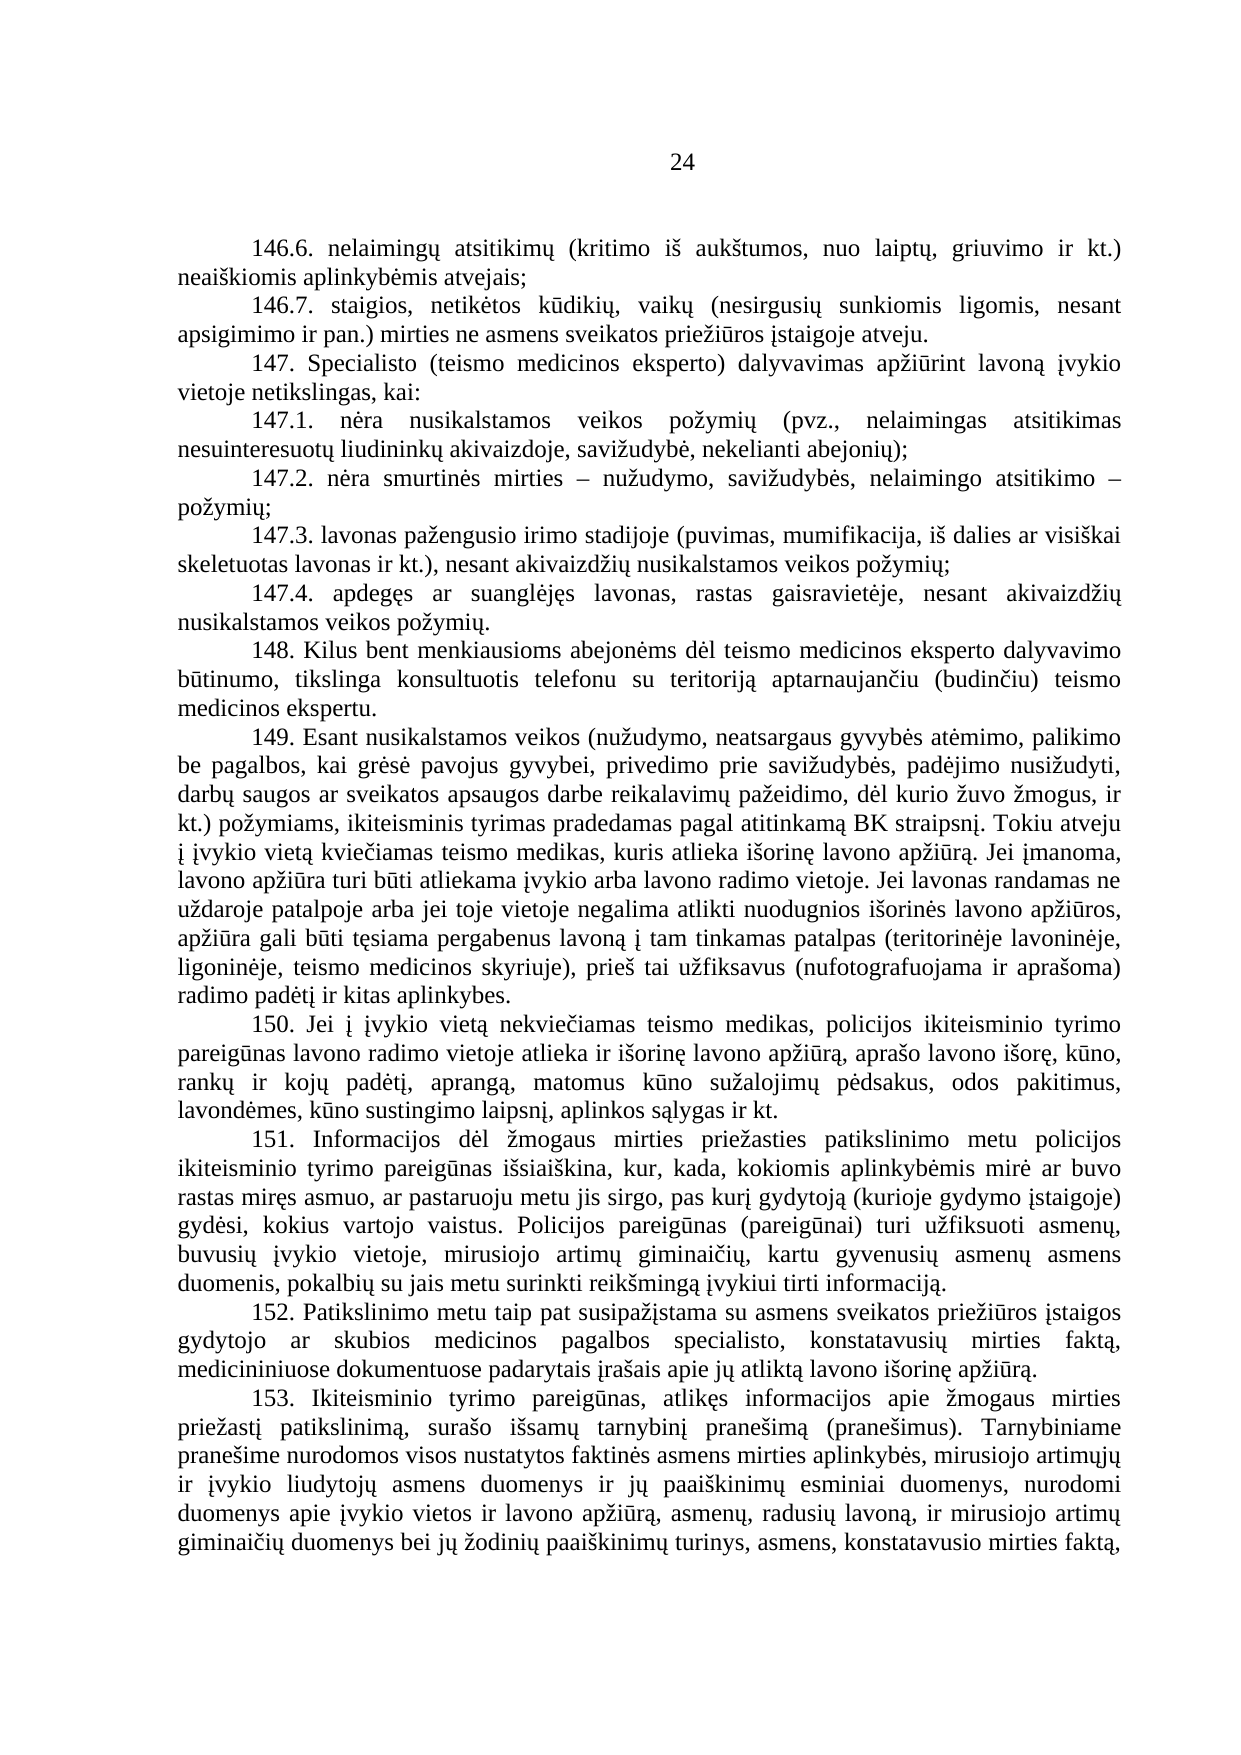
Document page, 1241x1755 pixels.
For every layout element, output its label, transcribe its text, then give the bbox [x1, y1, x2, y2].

text 146.6. nelaimingų atsitikimų (kritimo iš aukštumos, nuo laiptų, griuvimo ir kt.) neaiškiomis aplinkybėmis atvejais; [177, 233, 1122, 291]
text 147.3. lavonas pažengusio irimo stadijoje (puvimas, mumifikacija, iš dalies ar visiškai skeletuotas lavonas ir kt.), nesant akivaizdžių nusikalstamos veikos požymių; [177, 521, 1122, 578]
text 148. Kilus bent menkiausioms abejonėms dėl teismo medicinos eksperto dalyvavimo būtinumo, tikslinga konsultuotis telefonu su teritoriją aptarnaujančiu (budinčiu) teismo medicinos ekspertu. [177, 636, 1122, 722]
text 151. Informacijos dėl žmogaus mirties priežasties patikslinimo metu policijos ikiteisminio tyrimo pareigūnas išsiaiškina, kur, kada, kokiomis aplinkybėmis mirė ar buvo rastas miręs asmuo, ar pastaruoju metu jis sirgo, pas kurį gydytoją (kurioje gydymo įstaigoje) gydėsi, kokius vartojo vaistus. Policijos pareigūnas (pareigūnai) turi užfiksuoti asmenų, buvusių įvykio vietoje, mirusiojo artimų giminaičių, kartu gyvenusių asmenų asmens duomenis, pokalbių su jais metu surinkti reikšmingą įvykiui tirti informaciją. [177, 1124, 1122, 1297]
text 147. Specialisto (teismo medicinos eksperto) dalyvavimas apžiūrint lavoną įvykio vietoje netikslingas, kai: [177, 348, 1122, 406]
text 147.1. nėra nusikalstamos veikos požymių (pvz., nelaimingas atsitikimas nesuinteresuotų liudininkų akivaizdoje, savižudybė, nekelianti abejonių); [177, 406, 1122, 463]
text 153. Ikiteisminio tyrimo pareigūnas, atlikęs informacijos apie žmogaus mirties priežastį patikslinimą, surašo išsamų tarnybinį pranešimą (pranešimus). Tarnybiniame pranešime nurodomos visos nustatytos faktinės asmens mirties aplinkybės, mirusiojo artimųjų ir įvykio liudytojų asmens duomenys ir jų paaiškinimų esminiai duomenys, nurodomi duomenys apie įvykio vietos ir lavono apžiūrą, asmenų, radusių lavoną, ir mirusiojo artimų giminaičių duomenys bei jų žodinių paaiškinimų turinys, asmens, konstatavusio mirties faktą, [177, 1383, 1122, 1556]
text 152. Patikslinimo metu taip pat susipažįstama su asmens sveikatos priežiūros įstaigos gydytojo ar skubios medicinos pagalbos specialisto, konstatavusių mirties faktą, medicininiuose dokumentuose padarytais įrašais apie jų atliktą lavono išorinę apžiūrą. [177, 1297, 1122, 1383]
text 147.2. nėra smurtinės mirties – nužudymo, savižudybės, nelaimingo atsitikimo – požymių; [177, 463, 1122, 521]
text 146.7. staigios, netikėtos kūdikių, vaikų (nesirgusių sunkiomis ligomis, nesant apsigimimo ir pan.) mirties ne asmens sveikatos priežiūros įstaigoje atveju. [177, 291, 1122, 348]
text 147.4. apdegęs ar suanglėjęs lavonas, rastas gaisravietėje, nesant akivaizdžių nusikalstamos veikos požymių. [177, 578, 1122, 636]
text 150. Jei į įvykio vietą nekviečiamas teismo medikas, policijos ikiteisminio tyrimo pareigūnas lavono radimo vietoje atlieka ir išorinę lavono apžiūrą, aprašo lavono išorę, kūno, rankų ir kojų padėtį, aprangą, matomus kūno sužalojimų pėdsakus, odos pakitimus, lavondėmes, kūno sustingimo laipsnį, aplinkos sąlygas ir kt. [177, 1009, 1122, 1124]
text 149. Esant nusikalstamos veikos (nužudymo, neatsargaus gyvybės atėmimo, palikimo be pagalbos, kai grėsė pavojus gyvybei, privedimo prie savižudybės, padėjimo nusižudyti, darbų saugos ar sveikatos apsaugos darbe reikalavimų pažeidimo, dėl kurio žuvo žmogus, ir kt.) požymiams, ikiteisminis tyrimas pradedamas pagal atitinkamą BK straipsnį. Tokiu atveju į įvykio vietą kviečiamas teismo medikas, kuris atlieka išorinę lavono apžiūrą. Jei įmanoma, lavono apžiūra turi būti atliekama įvykio arba lavono radimo vietoje. Jei lavonas randamas ne uždaroje patalpoje arba jei toje vietoje negalima atlikti nuodugnios išorinės lavono apžiūros, apžiūra gali būti tęsiama pergabenus lavoną į tam tinkamas patalpas (teritorinėje lavoninėje, ligoninėje, teismo medicinos skyriuje), prieš tai užfiksavus (nufotografuojama ir aprašoma) radimo padėtį ir kitas aplinkybes. [177, 722, 1122, 1009]
